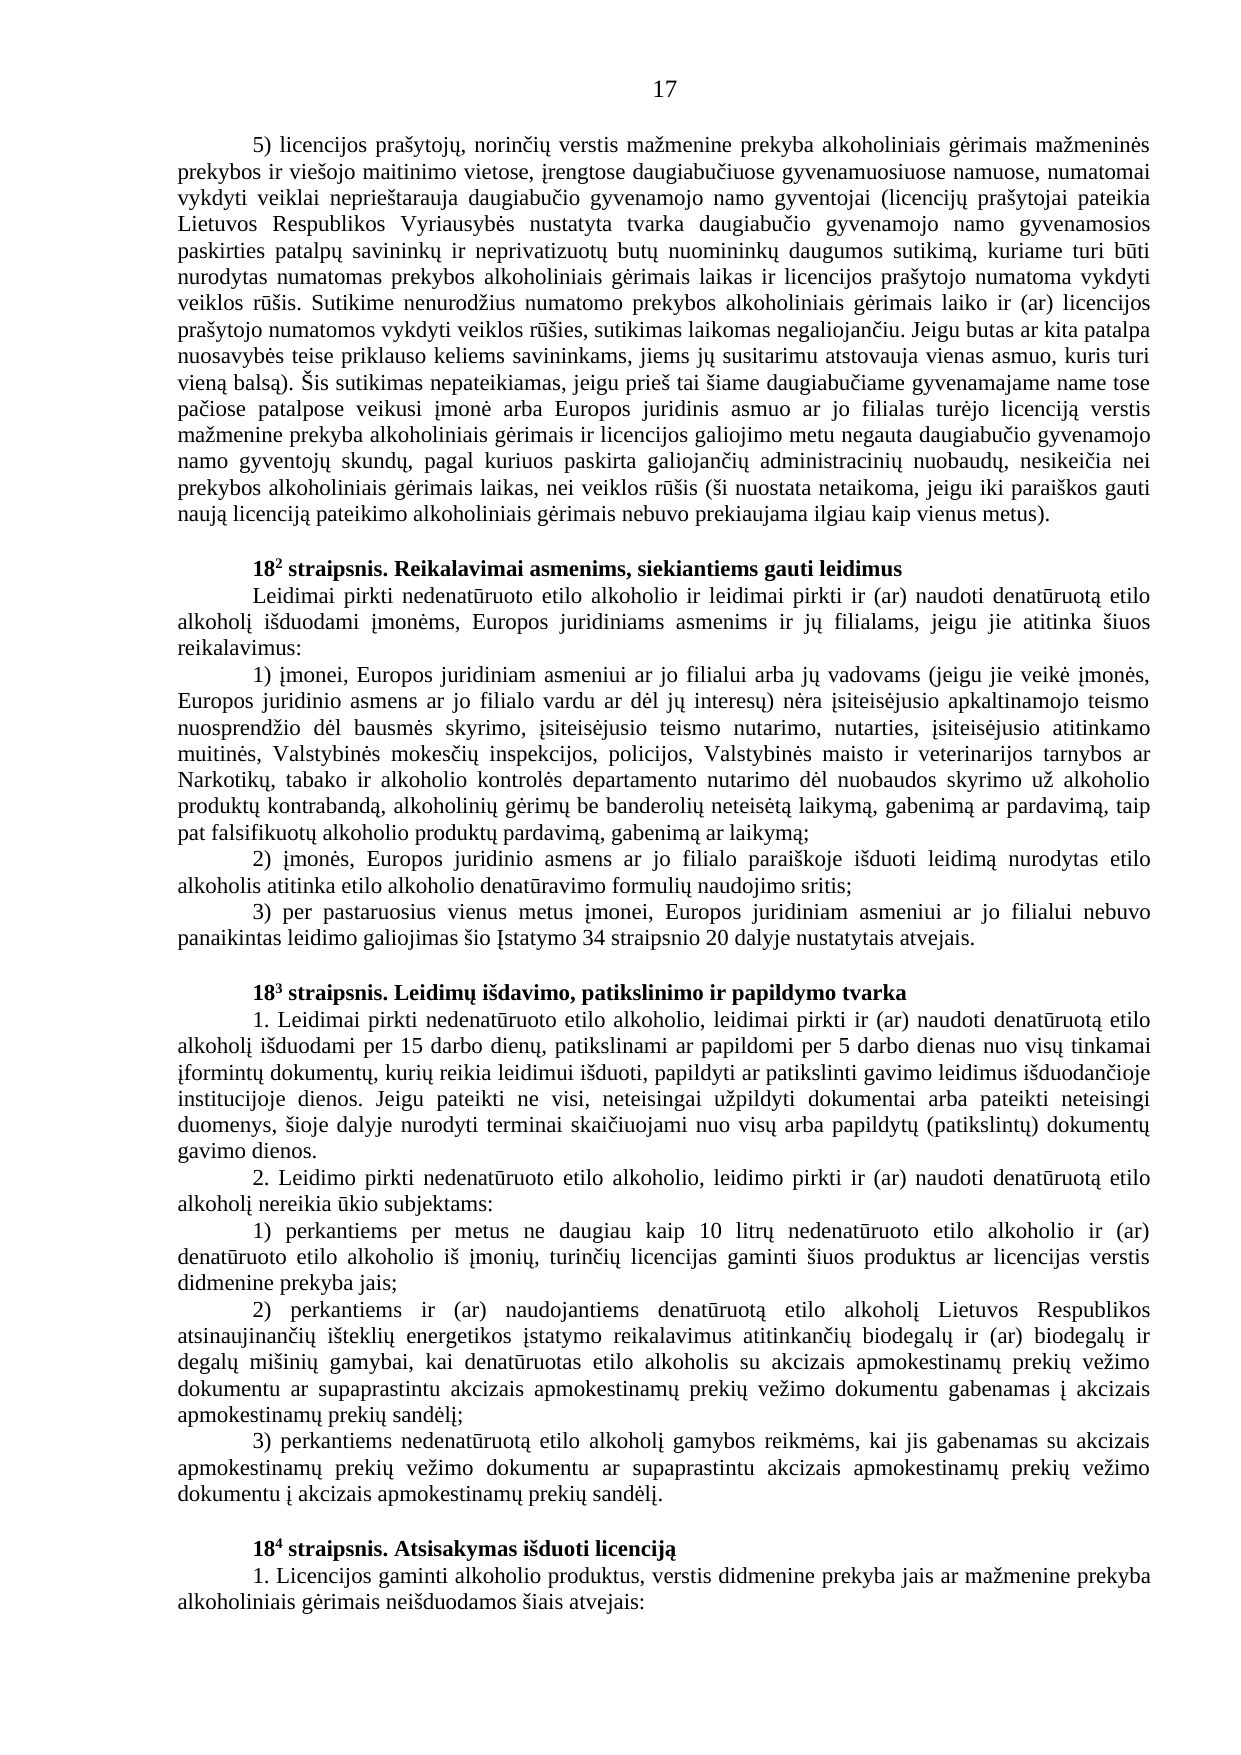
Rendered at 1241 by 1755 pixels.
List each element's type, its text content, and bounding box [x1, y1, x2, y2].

text 2. Leidimo pirkti nedenatūruoto etilo alkoholio, leidimo pirkti ir (ar) naudoti denatūruotą etilo alkoholį nereikia ūkio subjektams: [177, 1164, 1152, 1217]
text 183 straipsnis. Leidimų išdavimo, patikslinimo ir papildymo tvarka [177, 979, 1152, 1006]
text 5) licencijos prašytojų, norinčių verstis mažmenine prekyba alkoholiniais gėrimais mažmeninės prekybos ir viešojo maitinimo vietose, įrengtose daugiabučiuose gyvenamuosiuose namuose, numatomai vykdyti veiklai neprieštarauja daugiabučio gyvenamojo namo gyventojai (licencijų prašytojai pateikia Lietuvos Respublikos Vyriausybės nustatyta tvarka daugiabučio gyvenamojo namo gyvenamosios paskirties patalpų savininkų ir neprivatizuotų butų nuomininkų daugumos sutikimą, kuriame turi būti nurodytas numatomas prekybos alkoholiniais gėrimais laikas ir licencijos prašytojo numatoma vykdyti veiklos rūšis. Sutikime nenurodžius numatomo prekybos alkoholiniais gėrimais laiko ir (ar) licencijos prašytojo numatomos vykdyti veiklos rūšies, sutikimas laikomas negaliojančiu. Jeigu butas ar kita patalpa nuosavybės teise priklauso keliems savininkams, jiems jų susitarimu atstovauja vienas asmuo, kuris turi vieną balsą). Šis sutikimas nepateikiamas, jeigu prieš tai šiame daugiabučiame gyvenamajame name tose pačiose patalpose veikusi įmonė arba Europos juridinis asmuo ar jo filialas turėjo licenciją verstis mažmenine prekyba alkoholiniais gėrimais ir licencijos galiojimo metu negauta daugiabučio gyvenamojo namo gyventojų skundų, pagal kuriuos paskirta galiojančių administracinių nuobaudų, nesikeičia nei prekybos alkoholiniais gėrimais laikas, nei veiklos rūšis (ši nuostata netaikoma, jeigu iki paraiškos gauti naują licenciją pateikimo alkoholiniais gėrimais nebuvo prekiaujama ilgiau kaip vienus metus). [177, 131, 1152, 527]
text 184 straipsnis. Atsisakymas išduoti licenciją [177, 1535, 1152, 1562]
text Leidimai pirkti nedenatūruoto etilo alkoholio ir leidimai pirkti ir (ar) naudoti denatūruotą etilo alkoholį išduodami įmonėms, Europos juridiniams asmenims ir jų filialams, jeigu jie atitinka šiuos reikalavimus: [177, 582, 1152, 661]
text 1. Leidimai pirkti nedenatūruoto etilo alkoholio, leidimai pirkti ir (ar) naudoti denatūruotą etilo alkoholį išduodami per 15 darbo dienų, patikslinami ar papildomi per 5 darbo dienas nuo visų tinkamai įformintų dokumentų, kurių reikia leidimui išduoti, papildyti ar patikslinti gavimo leidimus išduodančioje institucijoje dienos. Jeigu pateikti ne visi, neteisingai užpildyti dokumentai arba pateikti neteisingi duomenys, šioje dalyje nurodyti terminai skaičiuojami nuo visų arba papildytų (patikslintų) dokumentų gavimo dienos. [177, 1006, 1152, 1164]
text 3) per pastaruosius vienus metus įmonei, Europos juridiniam asmeniui ar jo filialui nebuvo panaikintas leidimo galiojimas šio Įstatymo 34 straipsnio 20 dalyje nustatytais atvejais. [177, 898, 1152, 951]
text 2) perkantiems ir (ar) naudojantiems denatūruotą etilo alkoholį Lietuvos Respublikos atsinaujinančių išteklių energetikos įstatymo reikalavimus atitinkančių biodegalų ir (ar) biodegalų ir degalų mišinių gamybai, kai denatūruotas etilo alkoholis su akcizais apmokestinamų prekių vežimo dokumentu ar supaprastintu akcizais apmokestinamų prekių vežimo dokumentu gabenamas į akcizais apmokestinamų prekių sandėlį; [177, 1296, 1152, 1427]
text 1. Licencijos gaminti alkoholio produktus, verstis didmenine prekyba jais ar mažmenine prekyba alkoholiniais gėrimais neišduodamos šiais atvejais: [177, 1562, 1152, 1614]
text 3) perkantiems nedenatūruotą etilo alkoholį gamybos reikmėms, kai jis gabenamas su akcizais apmokestinamų prekių vežimo dokumentu ar supaprastintu akcizais apmokestinamų prekių vežimo dokumentu į akcizais apmokestinamų prekių sandėlį. [177, 1427, 1152, 1507]
text 2) įmonės, Europos juridinio asmens ar jo filialo paraiškoje išduoti leidimą nurodytas etilo alkoholis atitinka etilo alkoholio denatūravimo formulių naudojimo sritis; [177, 845, 1152, 898]
text 1) įmonei, Europos juridiniam asmeniui ar jo filialui arba jų vadovams (jeigu jie veikė įmonės, Europos juridinio asmens ar jo filialo vardu ar dėl jų interesų) nėra įsiteisėjusio apkaltinamojo teismo nuosprendžio dėl bausmės skyrimo, įsiteisėjusio teismo nutarimo, nutarties, įsiteisėjusio atitinkamo muitinės, Valstybinės mokesčių inspekcijos, policijos, Valstybinės maisto ir veterinarijos tarnybos ar Narkotikų, tabako ir alkoholio kontrolės departamento nutarimo dėl nuobaudos skyrimo už alkoholio produktų kontrabandą, alkoholinių gėrimų be banderolių neteisėtą laikymą, gabenimą ar pardavimą, taip pat falsifikuotų alkoholio produktų pardavimą, gabenimą ar laikymą; [177, 661, 1152, 845]
text 182 straipsnis. Reikalavimai asmenims, siekiantiems gauti leidimus [177, 555, 1152, 582]
text 1) perkantiems per metus ne daugiau kaip 10 litrų nedenatūruoto etilo alkoholio ir (ar) denatūruoto etilo alkoholio iš įmonių, turinčių licencijas gaminti šiuos produktus ar licencijas verstis didmenine prekyba jais; [177, 1217, 1152, 1296]
